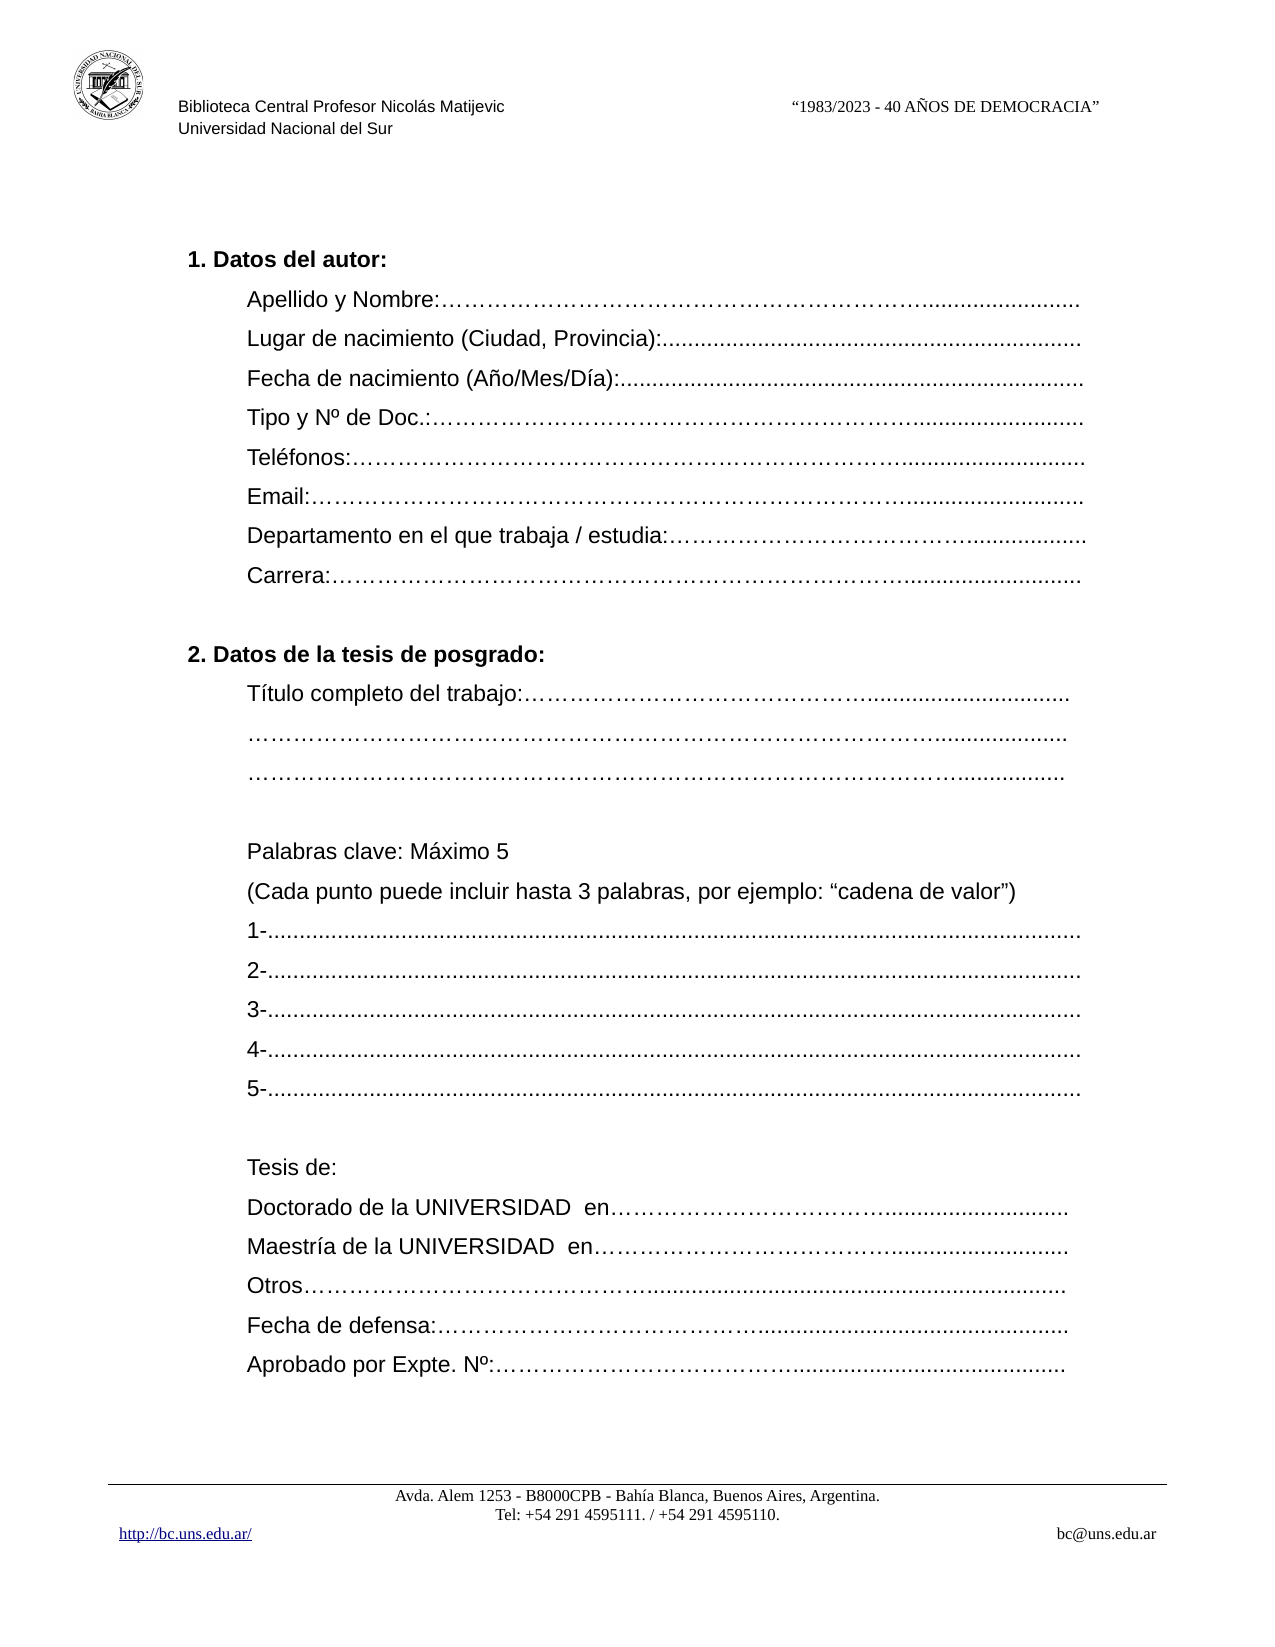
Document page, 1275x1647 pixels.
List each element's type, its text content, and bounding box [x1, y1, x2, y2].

text Maestría de la UNIVERSIDAD en…………………………………............................ [247, 1233, 1087, 1259]
text Título completo del trabajo:………………………………………................................ [247, 680, 1087, 707]
text Apellido y Nombre:………………………………………………………......................... [247, 286, 1087, 312]
text 2. Datos de la tesis de posgrado: [187, 641, 1087, 667]
text Aprobado por Expte. Nº:…………………………………........................................... [247, 1351, 1087, 1378]
text Doctorado de la UNIVERSIDAD en………………………………............................. [247, 1193, 1087, 1220]
text ………………………………………………………………………………..................... [247, 720, 1087, 746]
text Otros……………………………………….................................................................. [247, 1272, 1087, 1299]
text Tipo y Nº de Doc.:………………………………………………………........................... [247, 404, 1087, 430]
text Fecha de defensa:……………………………………................................................. [247, 1312, 1087, 1338]
text Tesis de: [247, 1154, 1087, 1180]
text Palabras clave: Máximo 5 (Cada punto puede incluir hasta 3 palabras, por ejemplo: “cadena de valor”) 1-................................................................................................................................ 2-................................................................................................................................ 3-................................................................................................................................ 4-................................................................................................................................ 5-................................................................................................................................ [247, 838, 1087, 1101]
text Teléfonos:………………………………………………………………............................. [247, 443, 1087, 470]
text Email:……………………………………………………………………............................ [247, 483, 1087, 509]
text Departamento en el que trabaja / estudia:…………………………………................... [247, 522, 1087, 549]
text Carrera:…………………………………………………………………............................ [247, 562, 1087, 588]
text …………………………………………………………………………………................. [247, 759, 1087, 786]
text Fecha de nacimiento (Año/Mes/Día):......................................................................... [187, 364, 1087, 391]
text Lugar de nacimiento (Ciudad, Provincia):.................................................................. [187, 325, 1087, 351]
text 1. Datos del autor: [187, 246, 1087, 272]
